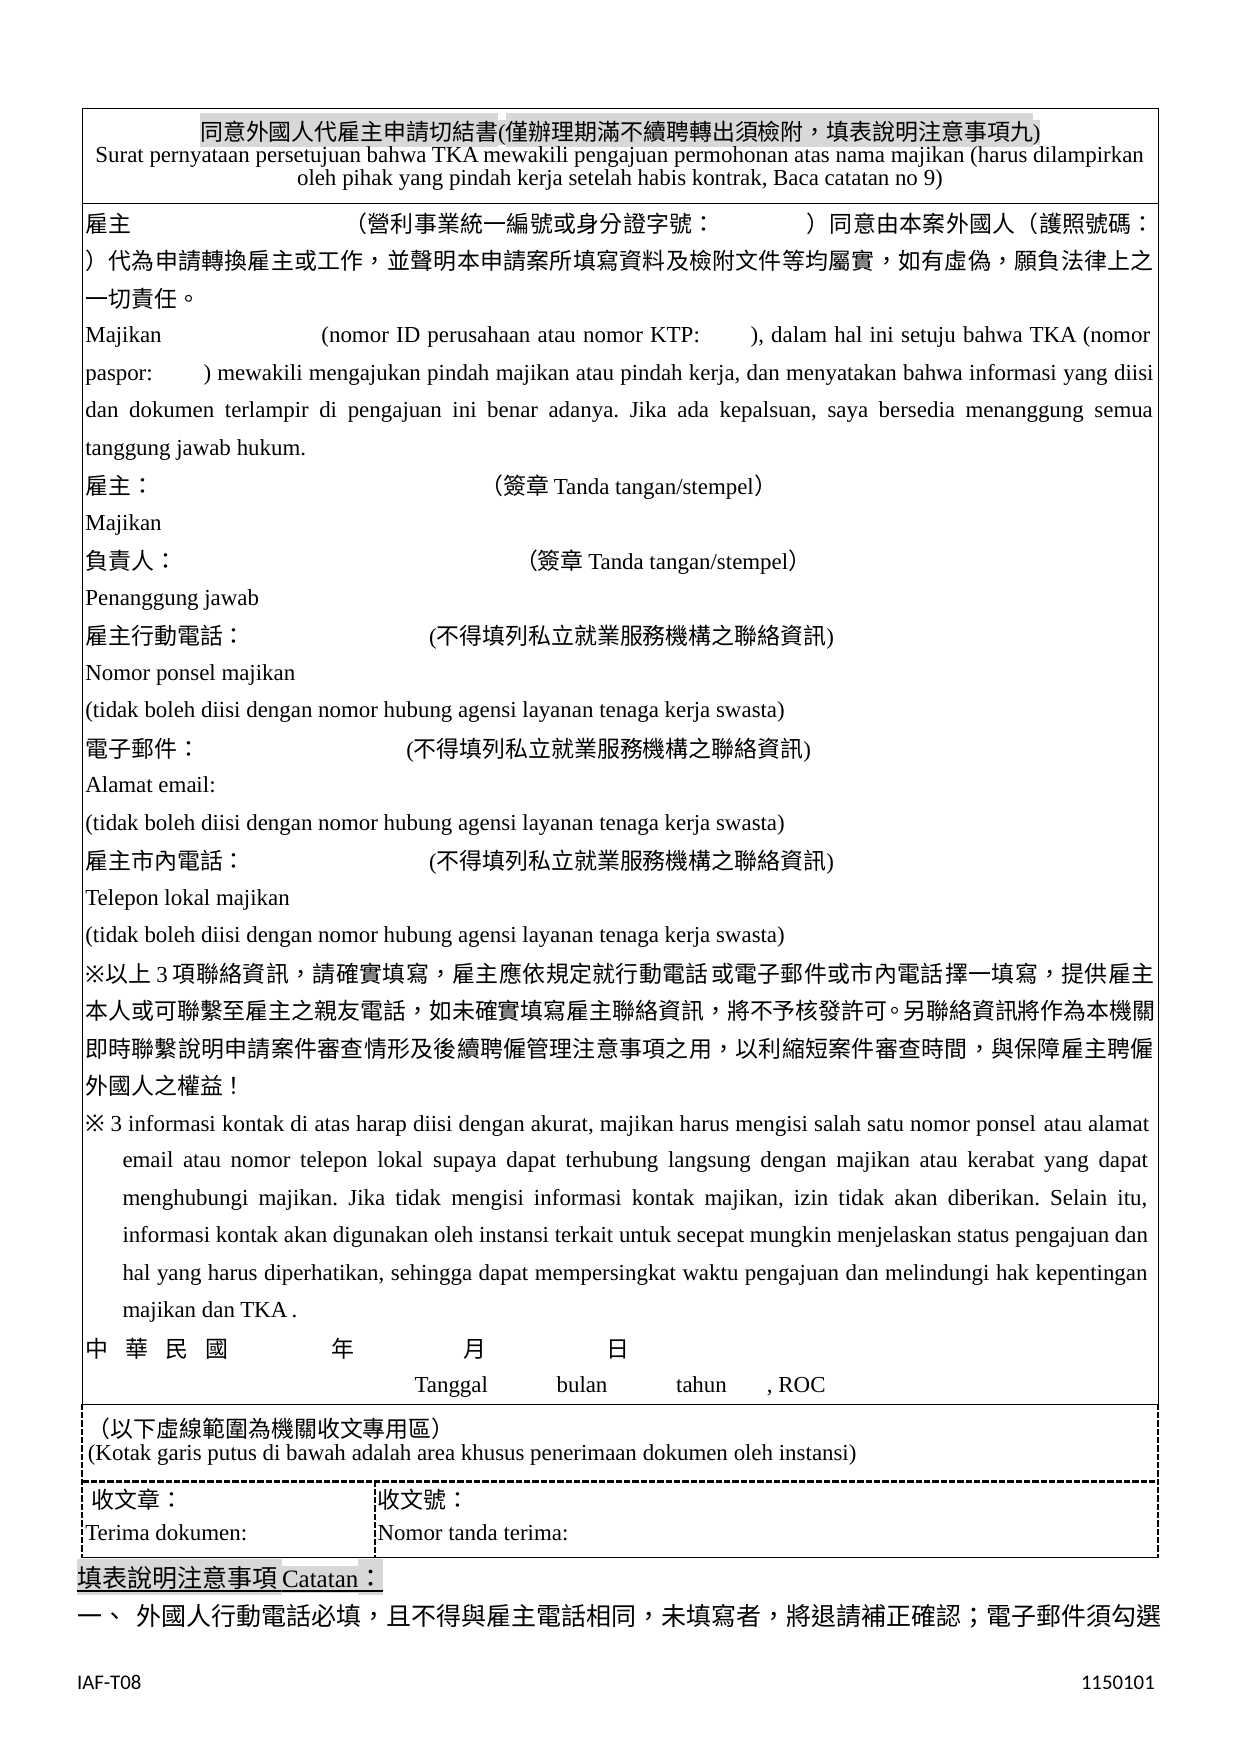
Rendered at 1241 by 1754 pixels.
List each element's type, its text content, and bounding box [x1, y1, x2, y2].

table_cell 雇主 （營利事業統一編號或身分證字號： ）同意由本案外國人（護照號碼： ）代為申請轉換雇主或工作，並聲明本申請案所填寫資料及檢附文件等均屬實，如有虛偽，願負法律上之一切責任。 Majikan (nomor ID perusahaan atau nomor KTP: ), dalam hal ini setuju bahwa TKA (nomor paspor: ) mewakili mengajukan pindah majikan atau pindah kerja, dan menyatakan bahwa informasi yang diisi dan dokumen terlampir di pengajuan ini benar adanya. Jika ada kepalsuan, saya bersedia menanggung semua tanggung jawab hukum. 雇主： （簽章Tanda tangan/stempel） Majikan 負責人： （簽章Tanda tangan/stempel） Penanggung jawab 雇主行動電話： (不得填列私立就業服務機構之聯絡資訊) Nomor ponsel majikan (tidak boleh diisi dengan nomor hubung agensi layanan tenaga kerja swasta) 電子郵件： (不得填列私立就業服務機構之聯絡資訊) Alamat email: (tidak boleh diisi dengan nomor hubung agensi layanan tenaga kerja swasta) 雇主市內電話： (不得填列私立就業服務機構之聯絡資訊) Telepon lokal majikan (tidak boleh diisi dengan nomor hubung agensi layanan tenaga kerja swasta) ※以上3項聯絡資訊，請確實填寫，雇主應依規定就行動電話或電子郵件或市內電話擇一填寫，提供雇主本人或可聯繫至雇主之親友電話，如未確實填寫雇主聯絡資訊，將不予核發許可。另聯絡資訊將作為本機關即時聯繫說明申請案件審查情形及後續聘僱管理注意事項之用，以利縮短案件審查時間，與保障雇主聘僱外國人之權益！ ※ 3 informasi kontak di atas harap diisi dengan akurat, majikan harus mengisi salah satu nomor ponsel atau alamat email atau nomor telepon lokal supaya dapat terhubung langsung dengan majikan atau kerabat yang dapat menghubungi majikan. Jika tidak mengisi informasi kontak majikan, izin tidak akan diberikan. Selain itu, informasi kontak akan digunakan oleh instansi terkait untuk secepat mungkin menjelaskan status pengajuan dan hal yang harus diperhatikan, sehingga dapat mempersingkat waktu pengajuan dan melindungi hak kepentingan majikan dan TKA . 中 華 民 國 年 月 日 Tanggal bulan tahun , ROC [83, 204, 1158, 1404]
list 外國人行動電話必填，且不得與雇主電話相同，未填寫者，將退請補正確認；電子郵件須勾選 [77, 1596, 1163, 1633]
table_cell 收文號： Nomor tanda terima: [375, 1480, 1158, 1557]
table_header 同意外國人代雇主申請切結書(僅辦理期滿不續聘轉出須檢附，填表說明注意事項九) Surat pernyataan persetujuan bahwa TKA mewakili pengajuan permohonan atas nama majikan (harus dilampirkan oleh pihak yang pindah kerja setelah habis kontrak, Baca catatan no 9) [83, 109, 1158, 203]
table_cell 收文章： Terima dokumen: [82, 1480, 374, 1557]
table_cell （以下虛線範圍為機關收文專用區） (Kotak garis putus di bawah adalah area khusus penerimaan dokumen oleh instansi) [82, 1405, 1158, 1480]
text 填表說明注意事項Catatan： [77, 1558, 1163, 1596]
